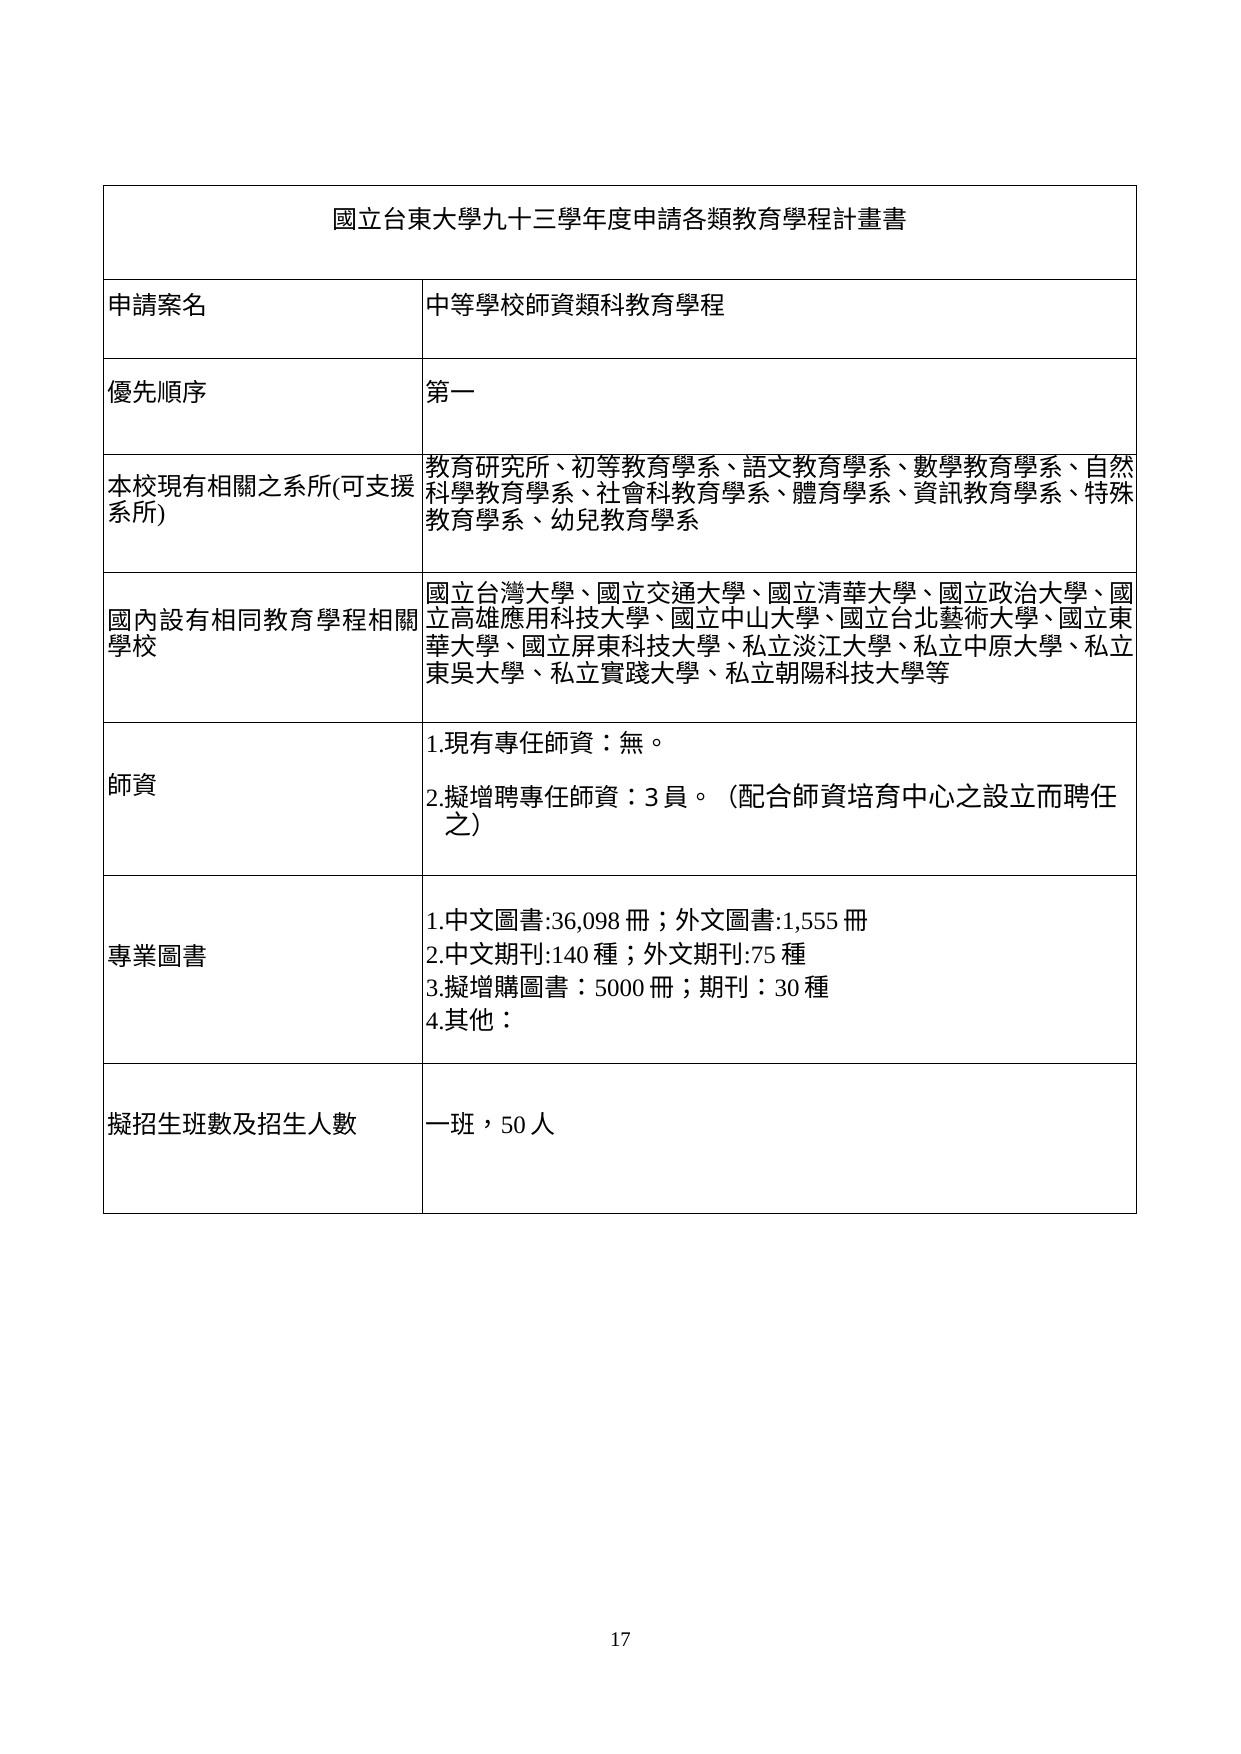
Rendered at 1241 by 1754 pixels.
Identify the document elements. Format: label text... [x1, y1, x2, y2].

table_cell 第一 [423, 359, 1136, 454]
table_cell 教育研究所、初等教育學系、語文教育學系、數學教育學系、自然科學教育學系、社會科教育學系、體育學系、資訊教育學系、特殊教育學系、幼兒教育學系 [423, 455, 1136, 572]
table_cell 國內設有相同教育學程相關學校 [104, 573, 422, 722]
table_cell 優先順序 [104, 359, 422, 454]
table_cell 師資 [104, 723, 422, 875]
table_cell 本校現有相關之系所(可支援系所) [104, 455, 422, 572]
table_cell 申請案名 [104, 280, 422, 358]
table_cell 1.現有專任師資：無。 2.擬增聘專任師資：3員。（配合師資培育中心之設立而聘任之） [423, 723, 1136, 875]
table_cell 專業圖書 [104, 876, 422, 1063]
table_cell 中等學校師資類科教育學程 [423, 280, 1136, 358]
table_cell 1.中文圖書:36,098冊；外文圖書:1,555冊 2.中文期刊:140種；外文期刊:75種 3.擬增購圖書：5000冊；期刊：30種 4.其他： [423, 876, 1136, 1063]
table_cell 一班，50人 [423, 1064, 1136, 1212]
table_cell 擬招生班數及招生人數 [104, 1064, 422, 1212]
table_cell 國立台灣大學、國立交通大學、國立清華大學、國立政治大學、國立高雄應用科技大學、國立中山大學、國立台北藝術大學、國立東華大學、國立屏東科技大學、私立淡江大學、私立中原大學、私立東吳大學、私立實踐大學、私立朝陽科技大學等 [423, 573, 1136, 722]
table_header 國立台東大學九十三學年度申請各類教育學程計畫書 [104, 186, 1136, 279]
